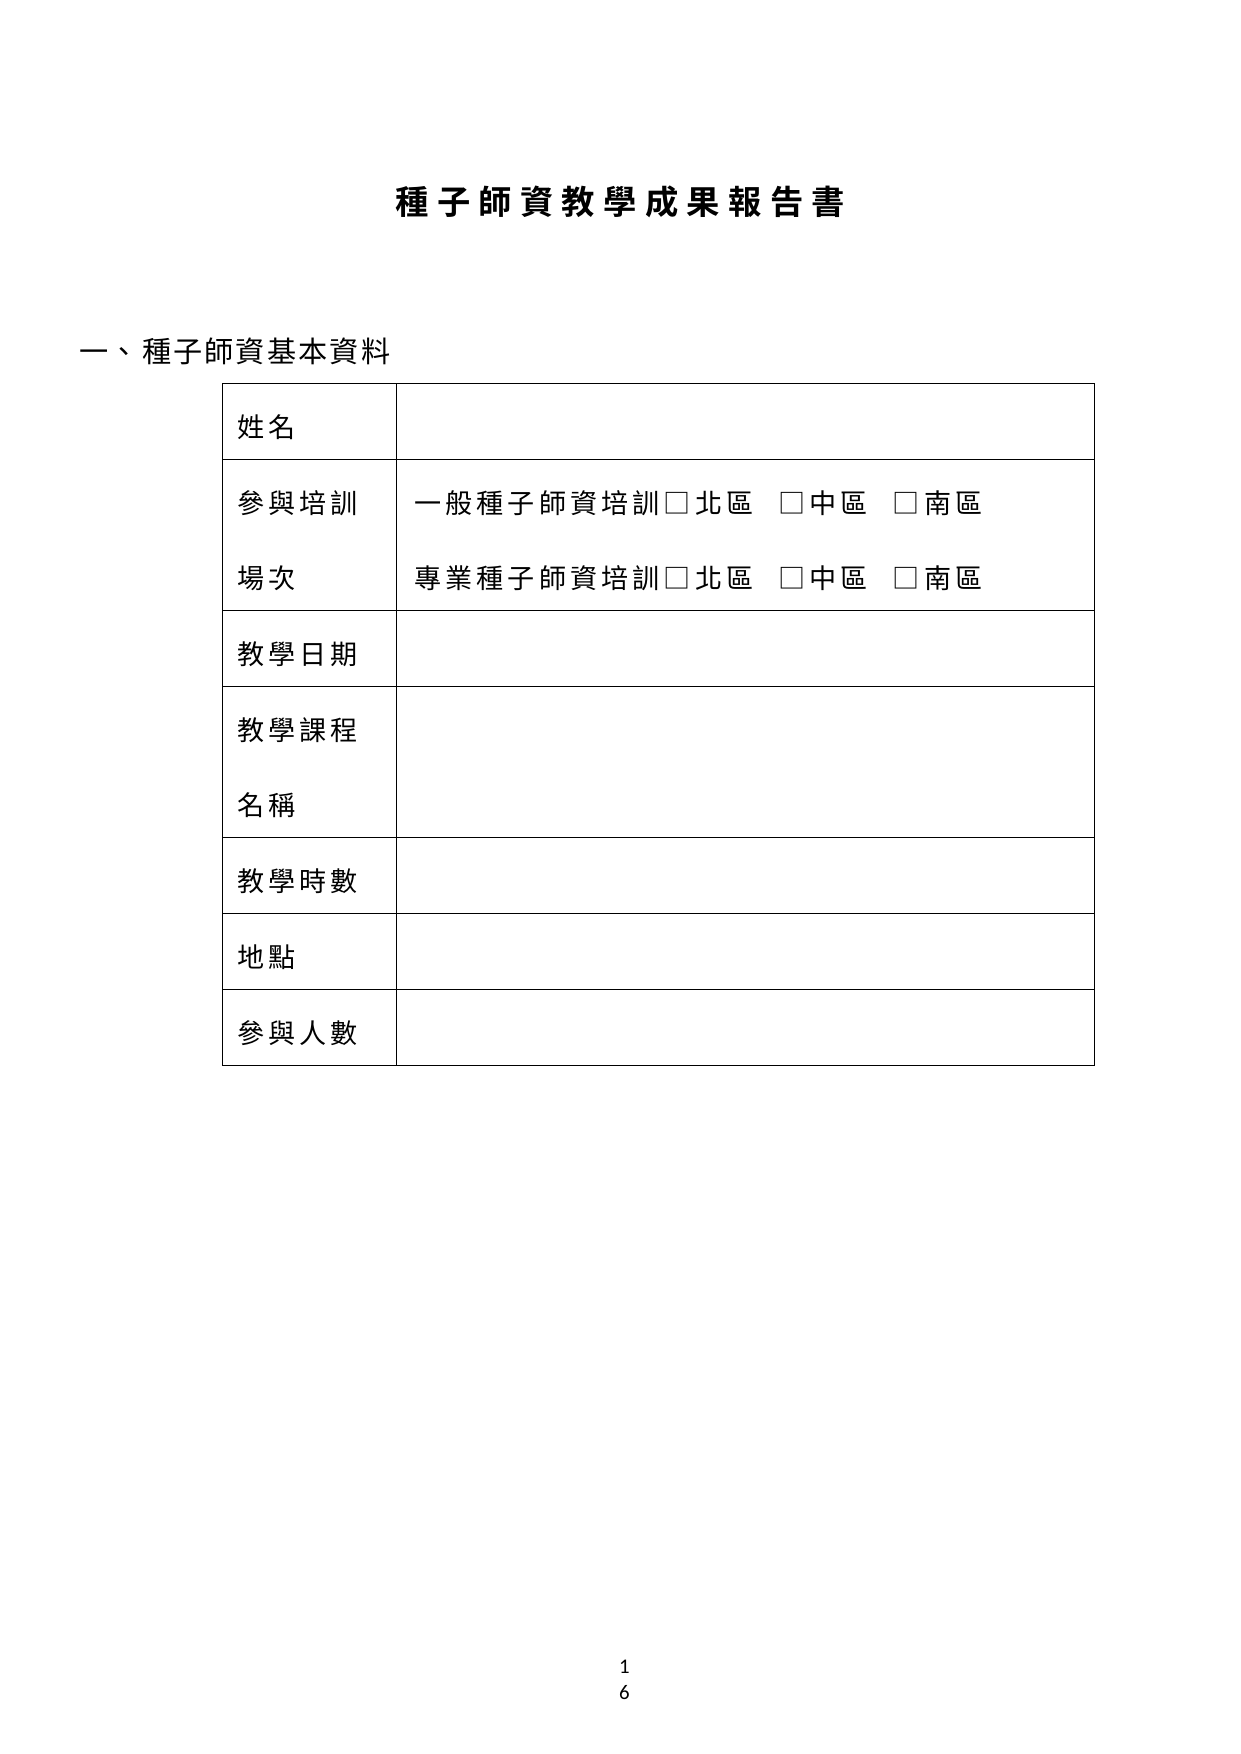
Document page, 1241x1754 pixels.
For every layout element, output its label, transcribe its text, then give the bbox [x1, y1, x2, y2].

table_cell 教學日期 [223, 611, 396, 686]
table_cell [397, 611, 1094, 686]
table_cell [397, 687, 1094, 837]
text 種子師資教學成果報告書 [78, 158, 1162, 221]
table_cell 地點 [223, 914, 396, 989]
table_cell 參與培訓 場次 [223, 460, 396, 610]
table_header [397, 384, 1094, 459]
table_cell 一般種子師資培訓□北區 □中區 □南區 專業種子師資培訓□北區 □中區 □南區 [397, 460, 1094, 610]
table_cell [397, 914, 1094, 989]
table_cell [397, 838, 1094, 913]
table_cell 參與人數 [223, 990, 396, 1065]
table_cell 教學時數 [223, 838, 396, 913]
text 一、種子師資基本資料 [78, 308, 1162, 371]
table_cell [397, 990, 1094, 1065]
table_header 姓名 [223, 384, 396, 459]
table_cell 教學課程 名稱 [223, 687, 396, 837]
